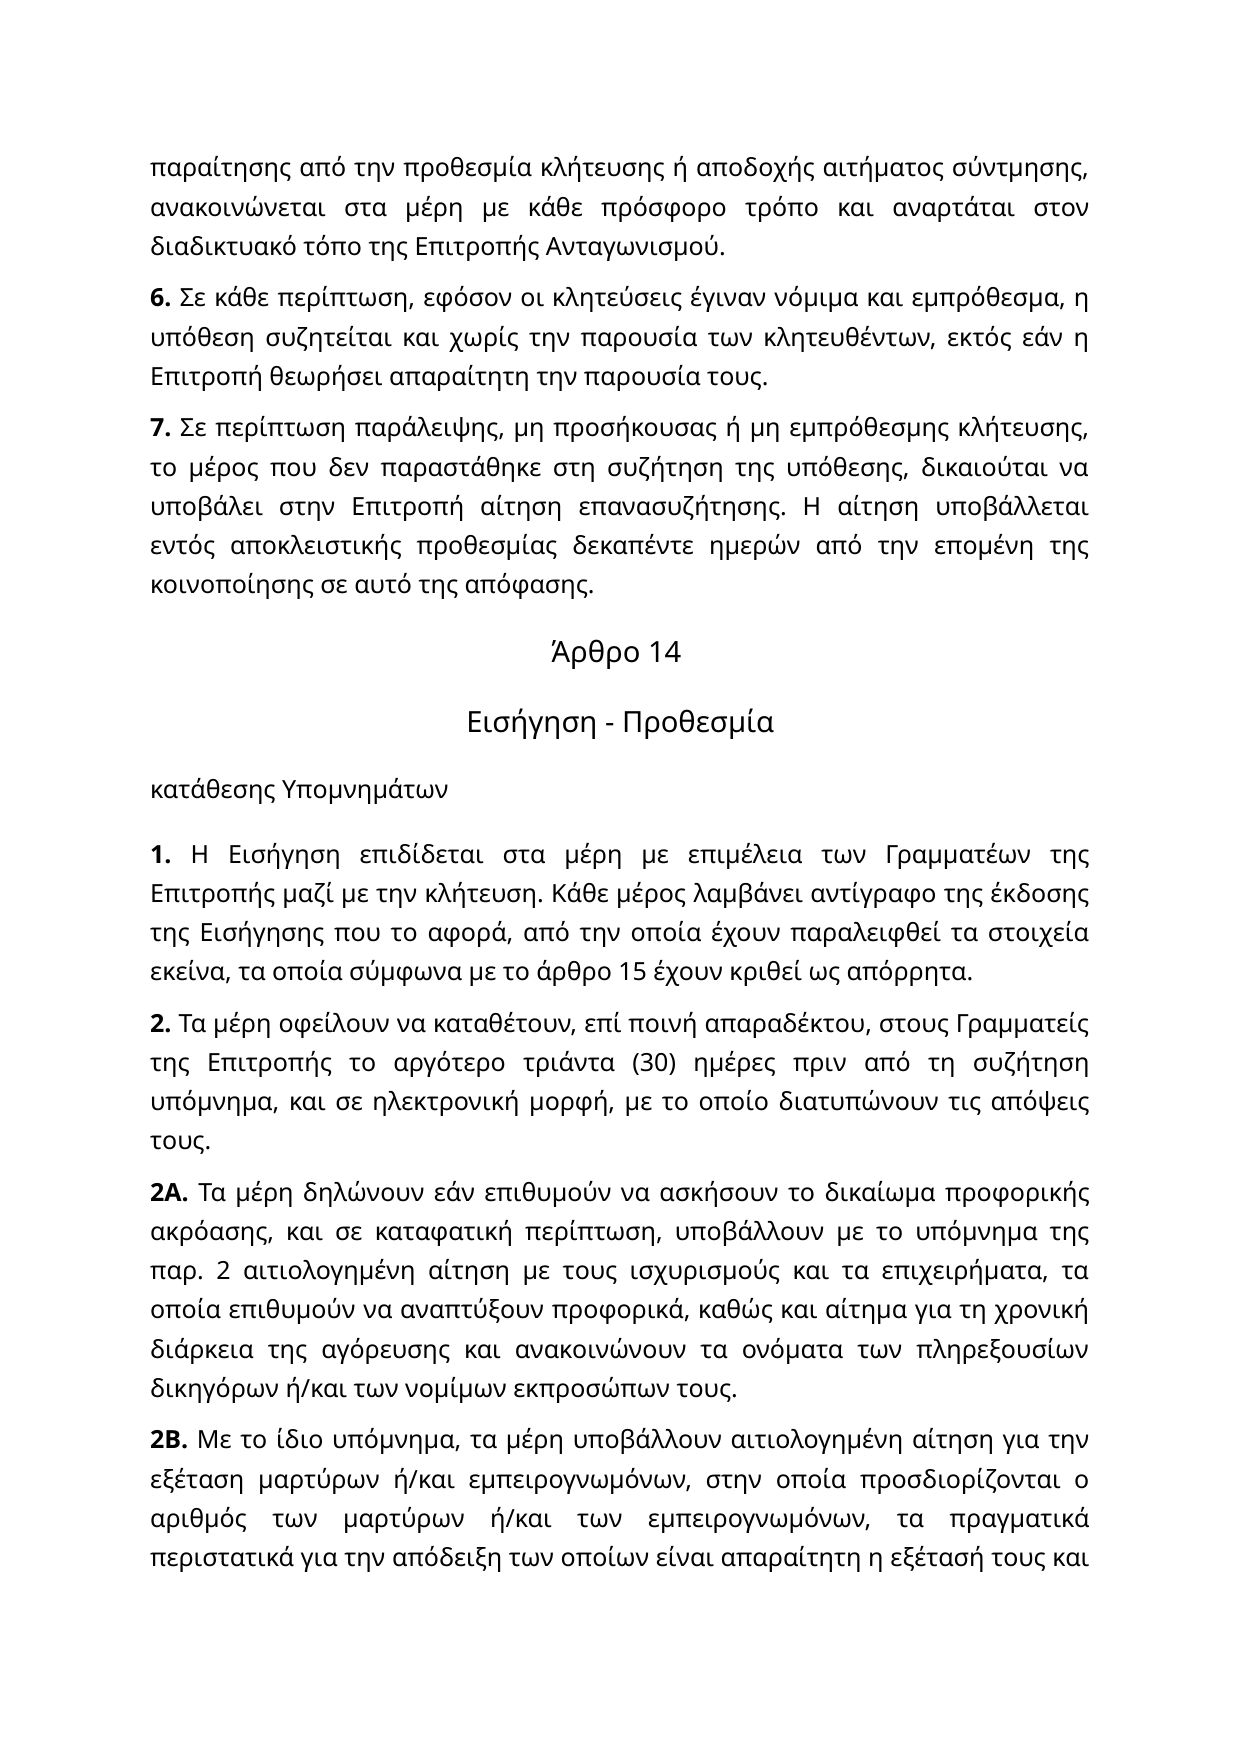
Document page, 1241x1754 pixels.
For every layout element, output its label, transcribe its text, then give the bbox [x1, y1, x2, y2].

subtitle Εισήγηση - Προθεσμία [150, 701, 1090, 741]
text κατάθεσης Υπομνημάτων [150, 772, 1090, 806]
text 1. Η Εισήγηση επιδίδεται στα μέρη με επιμέλεια των Γραμματέων της Επιτροπής μαζί με την κλήτευση. Κάθε μέρος λαμβάνει αντίγραφο της έκδοσης της Εισήγησης που το αφορά, από την οποία έχουν παραλειφθεί τα στοιχεία εκείνα, τα οποία σύμφωνα με το άρθρο 15 έχουν κριθεί ως απόρρητα. [150, 836, 1090, 988]
text 2Β. Με το ίδιο υπόμνημα, τα μέρη υποβάλλουν αιτιολογημένη αίτηση για την εξέταση μαρτύρων ή/και εμπειρογνωμόνων, στην οποία προσδιορίζονται ο αριθμός των μαρτύρων ή/και των εμπειρογνωμόνων, τα πραγματικά περιστατικά για την απόδειξη των οποίων είναι απαραίτητη η εξέτασή τους και [150, 1422, 1090, 1574]
text 6. Σε κάθε περίπτωση, εφόσον οι κλητεύσεις έγιναν νόμιμα και εμπρόθεσμα, η υπόθεση συζητείται και χωρίς την παρουσία των κλητευθέντων, εκτός εάν η Επιτροπή θεωρήσει απαραίτητη την παρουσία τους. [150, 280, 1090, 392]
subtitle Άρθρο 14 [150, 631, 1090, 671]
text 2. Τα μέρη οφείλουν να καταθέτουν, επί ποινή απαραδέκτου, στους Γραμματείς της Επιτροπής το αργότερο τριάντα (30) ημέρες πριν από τη συζήτηση υπόμνημα, και σε ηλεκτρονική μορφή, με το οποίο διατυπώνουν τις απόψεις τους. [150, 1005, 1090, 1157]
text παραίτησης από την προθεσμία κλήτευσης ή αποδοχής αιτήματος σύντμησης, ανακοινώνεται στα μέρη με κάθε πρόσφορο τρόπο και αναρτάται στον διαδικτυακό τόπο της Επιτροπής Ανταγωνισμού. [150, 150, 1090, 262]
text 2Α. Τα μέρη δηλώνουν εάν επιθυμούν να ασκήσουν το δικαίωμα προφορικής ακρόασης, και σε καταφατική περίπτωση, υποβάλλουν με το υπόμνημα της παρ. 2 αιτιολογημένη αίτηση με τους ισχυρισμούς και τα επιχειρήματα, τα οποία επιθυμούν να αναπτύξουν προφορικά, καθώς και αίτημα για τη χρονική διάρκεια της αγόρευσης και ανακοινώνουν τα ονόματα των πληρεξουσίων δικηγόρων ή/και των νομίμων εκπροσώπων τους. [150, 1174, 1090, 1404]
text 7. Σε περίπτωση παράλειψης, μη προσήκουσας ή μη εμπρόθεσμης κλήτευσης, το μέρος που δεν παραστάθηκε στη συζήτηση της υπόθεσης, δικαιούται να υποβάλει στην Επιτροπή αίτηση επανασυζήτησης. Η αίτηση υποβάλλεται εντός αποκλειστικής προθεσμίας δεκαπέντε ημερών από την επομένη της κοινοποίησης σε αυτό της απόφασης. [150, 410, 1090, 601]
